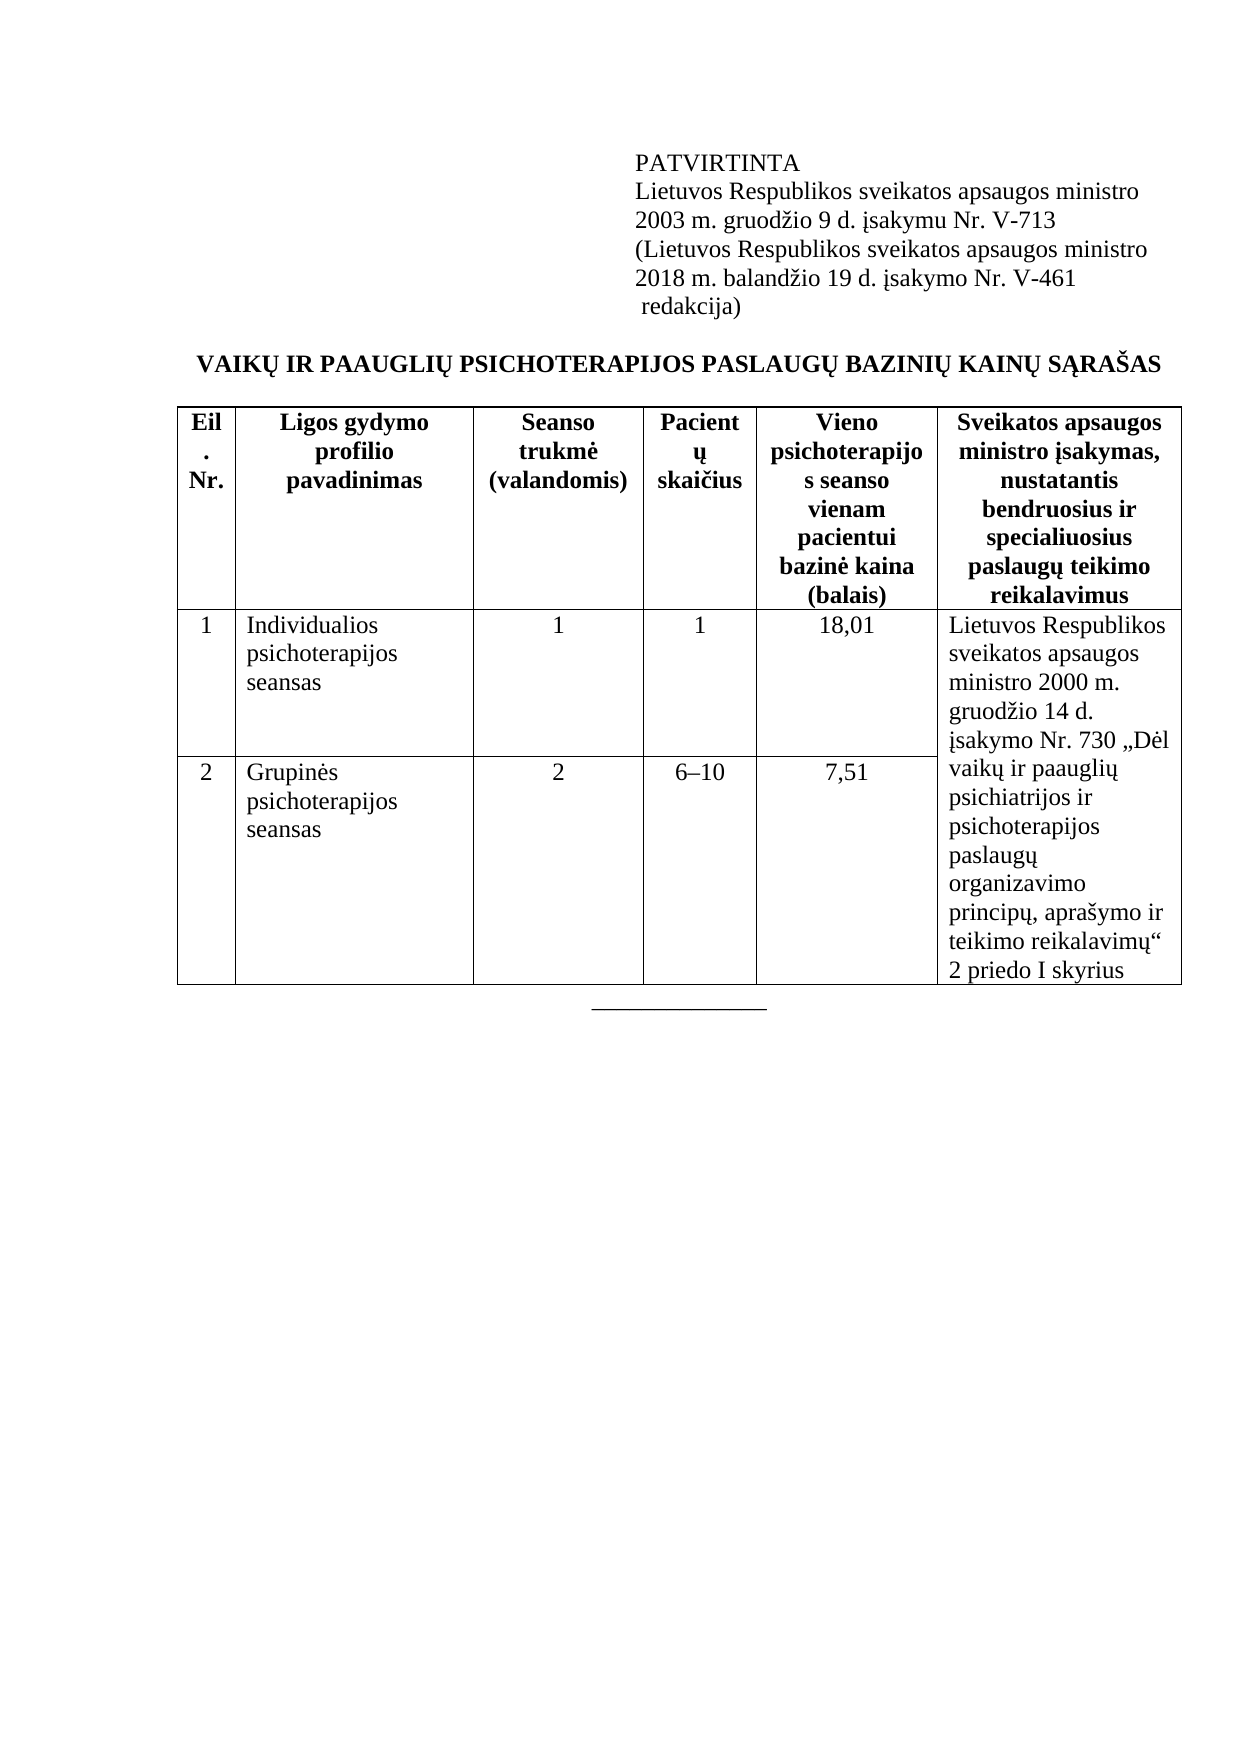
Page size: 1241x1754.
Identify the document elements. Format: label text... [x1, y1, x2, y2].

text 2003 m. gruodžio 9 d. įsakymu Nr. V-713 [635, 205, 1181, 234]
text redakcija) [635, 291, 1181, 320]
table_cell 1 [474, 610, 643, 756]
table_cell Lietuvos Respublikos sveikatos apsaugos ministro 2000 m. gruodžio 14 d. įsakymo Nr. 730 „Dėl vaikų ir paauglių psichiatrijos ir psichoterapijos paslaugų organizavimo principų, aprašymo ir teikimo reikalavimų“ 2 priedo I skyrius [938, 610, 1181, 983]
table_header Sveikatos apsaugos ministro įsakymas, nustatantis bendruosius ir specialiuosius paslaugų teikimo reikalavimus [938, 408, 1181, 609]
text 2018 m. balandžio 19 d. įsakymo Nr. V-461 [635, 263, 1181, 291]
text VAIKŲ IR PAAUGLIŲ PSICHOTERAPIJOS PASLAUGŲ BAZINIŲ KAINŲ SĄRAŠAS [177, 349, 1181, 378]
table_header Pacientų skaičius [644, 408, 756, 609]
table_cell Individualios psichoterapijos seansas [236, 610, 473, 756]
text (Lietuvos respublikos sveikatos apsaugos ministro [635, 234, 1181, 263]
table_header Vieno psichoterapijos seanso vienam pacientui bazinė kaina (balais) [757, 408, 937, 609]
text Lietuvos respublikos sveikatos apsaugos ministro [635, 176, 1181, 205]
text ______________ [177, 985, 1181, 1013]
table_cell 2 [178, 757, 235, 983]
table_header Ligos gydymo profilio pavadinimas [236, 408, 473, 609]
table_cell 2 [474, 757, 643, 983]
table_header Eil. Nr. [178, 408, 235, 609]
table_cell 1 [178, 610, 235, 756]
table_cell 18,01 [757, 610, 937, 756]
table_cell 1 [644, 610, 756, 756]
table_header Seanso trukmė (valandomis) [474, 408, 643, 609]
table_cell Grupinės psichoterapijos seansas [236, 757, 473, 983]
table_cell 7,51 [757, 757, 937, 983]
table_cell 6–10 [644, 757, 756, 983]
text PATVIRTINTA [635, 148, 1181, 176]
